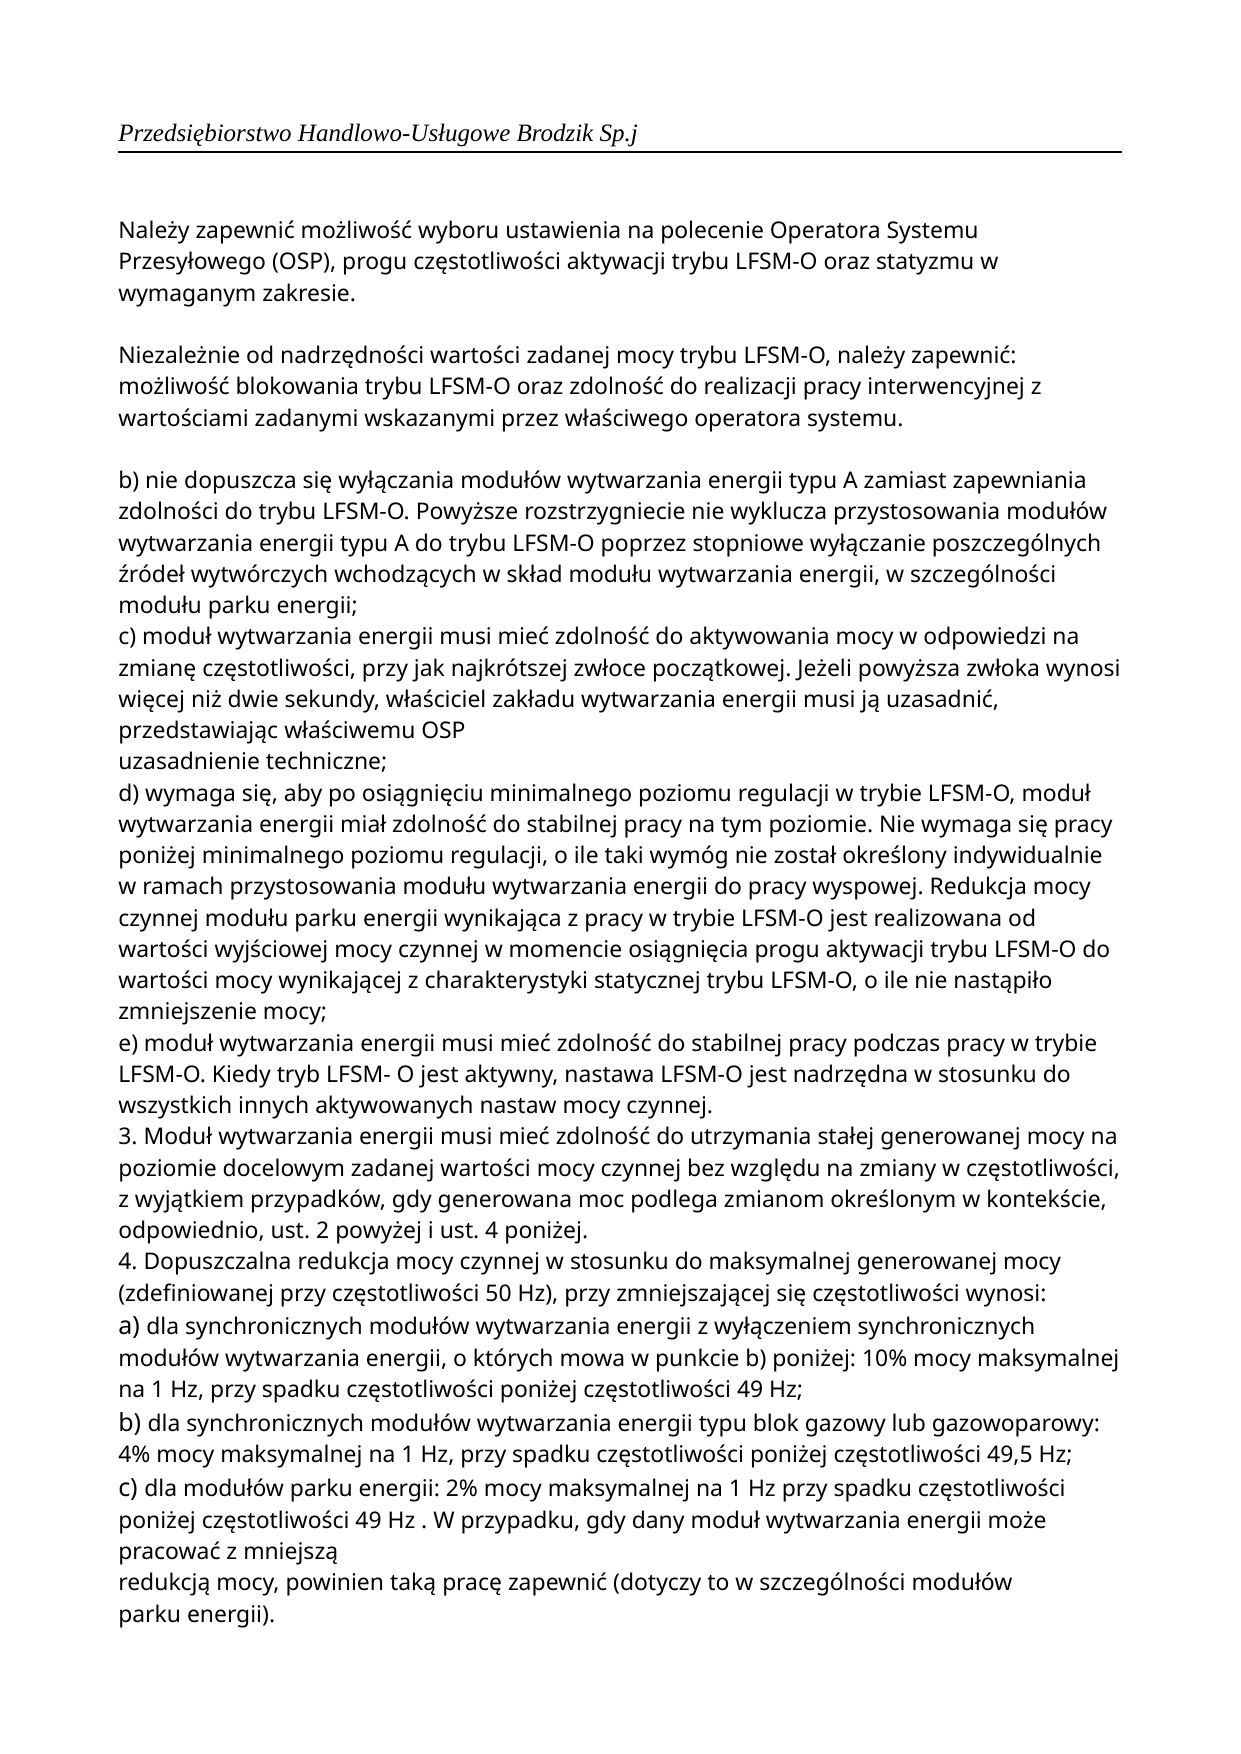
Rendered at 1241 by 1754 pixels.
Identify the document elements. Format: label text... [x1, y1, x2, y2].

text c) moduł wytwarzania energii musi mieć zdolność do aktywowania mocy w odpowiedzi na zmianę częstotliwości, przy jak najkrótszej zwłoce początkowej. Jeżeli powyższa zwłoka wynosi więcej niż dwie sekundy, właściciel zakładu wytwarzania energii musi ją uzasadnić, przedstawiając właściwemu OSP [118, 620, 1122, 745]
text a) dla synchronicznych modułów wytwarzania energii z wyłączeniem synchronicznych modułów wytwarzania energii, o których mowa w punkcie b) poniżej: 10% mocy maksymalnej na 1 Hz, przy spadku częstotliwości poniżej częstotliwości 49 Hz; [118, 1308, 1122, 1404]
text e) moduł wytwarzania energii musi mieć zdolność do stabilnej pracy podczas pracy w trybie LFSM-O. Kiedy tryb LFSM- O jest aktywny, nastawa LFSM-O jest nadrzędna w stosunku do wszystkich innych aktywowanych nastaw mocy czynnej. [118, 1027, 1122, 1120]
text 3. Moduł wytwarzania energii musi mieć zdolność do utrzymania stałej generowanej mocy na poziomie docelowym zadanej wartości mocy czynnej bez względu na zmiany w częstotliwości, z wyjątkiem przypadków, gdy generowana moc podlega zmianom określonym w kontekście, odpowiednio, ust. 2 powyżej i ust. 4 poniżej. [118, 1120, 1122, 1245]
text Należy zapewnić możliwość wyboru ustawienia na polecenie Operatora Systemu Przesyłowego (OSP), progu częstotliwości aktywacji trybu LFSM-O oraz statyzmu w wymaganym zakresie. [118, 214, 1122, 308]
text c) dla modułów parku energii: 2% mocy maksymalnej na 1 Hz przy spadku częstotliwości poniżej częstotliwości 49 Hz . W przypadku, gdy dany moduł wytwarzania energii może pracować z mniejszą [118, 1470, 1122, 1566]
text b) nie dopuszcza się wyłączania modułów wytwarzania energii typu A zamiast zapewniania zdolności do trybu LFSM-O. Powyższe rozstrzygniecie nie wyklucza przystosowania modułów wytwarzania energii typu A do trybu LFSM-O poprzez stopniowe wyłączanie poszczególnych źródeł wytwórczych wchodzących w skład modułu wytwarzania energii, w szczególności modułu parku energii; [118, 464, 1122, 620]
text b) dla synchronicznych modułów wytwarzania energii typu blok gazowy lub gazowoparowy: 4% mocy maksymalnej na 1 Hz, przy spadku częstotliwości poniżej częstotliwości 49,5 Hz; [118, 1404, 1122, 1470]
text parku energii). [118, 1597, 1122, 1629]
text uzasadnienie techniczne; [118, 745, 1122, 777]
text Niezależnie od nadrzędności wartości zadanej mocy trybu LFSM-O, należy zapewnić: możliwość blokowania trybu LFSM-O oraz zdolność do realizacji pracy interwencyjnej z wartościami zadanymi wskazanymi przez właściwego operatora systemu. [118, 339, 1122, 433]
text redukcją mocy, powinien taką pracę zapewnić (dotyczy to w szczególności modułów [118, 1566, 1122, 1597]
text d) wymaga się, aby po osiągnięciu minimalnego poziomu regulacji w trybie LFSM-O, moduł wytwarzania energii miał zdolność do stabilnej pracy na tym poziomie. Nie wymaga się pracy poniżej minimalnego poziomu regulacji, o ile taki wymóg nie został określony indywidualnie w ramach przystosowania modułu wytwarzania energii do pracy wyspowej. Redukcja mocy czynnej modułu parku energii wynikająca z pracy w trybie LFSM-O jest realizowana od wartości wyjściowej mocy czynnej w momencie osiągnięcia progu aktywacji trybu LFSM-O do wartości mocy wynikającej z charakterystyki statycznej trybu LFSM-O, o ile nie nastąpiło zmniejszenie mocy; [118, 777, 1122, 1027]
text 4. Dopuszczalna redukcja mocy czynnej w stosunku do maksymalnej generowanej mocy (zdefiniowanej przy częstotliwości 50 Hz), przy zmniejszającej się częstotliwości wynosi: [118, 1245, 1122, 1308]
